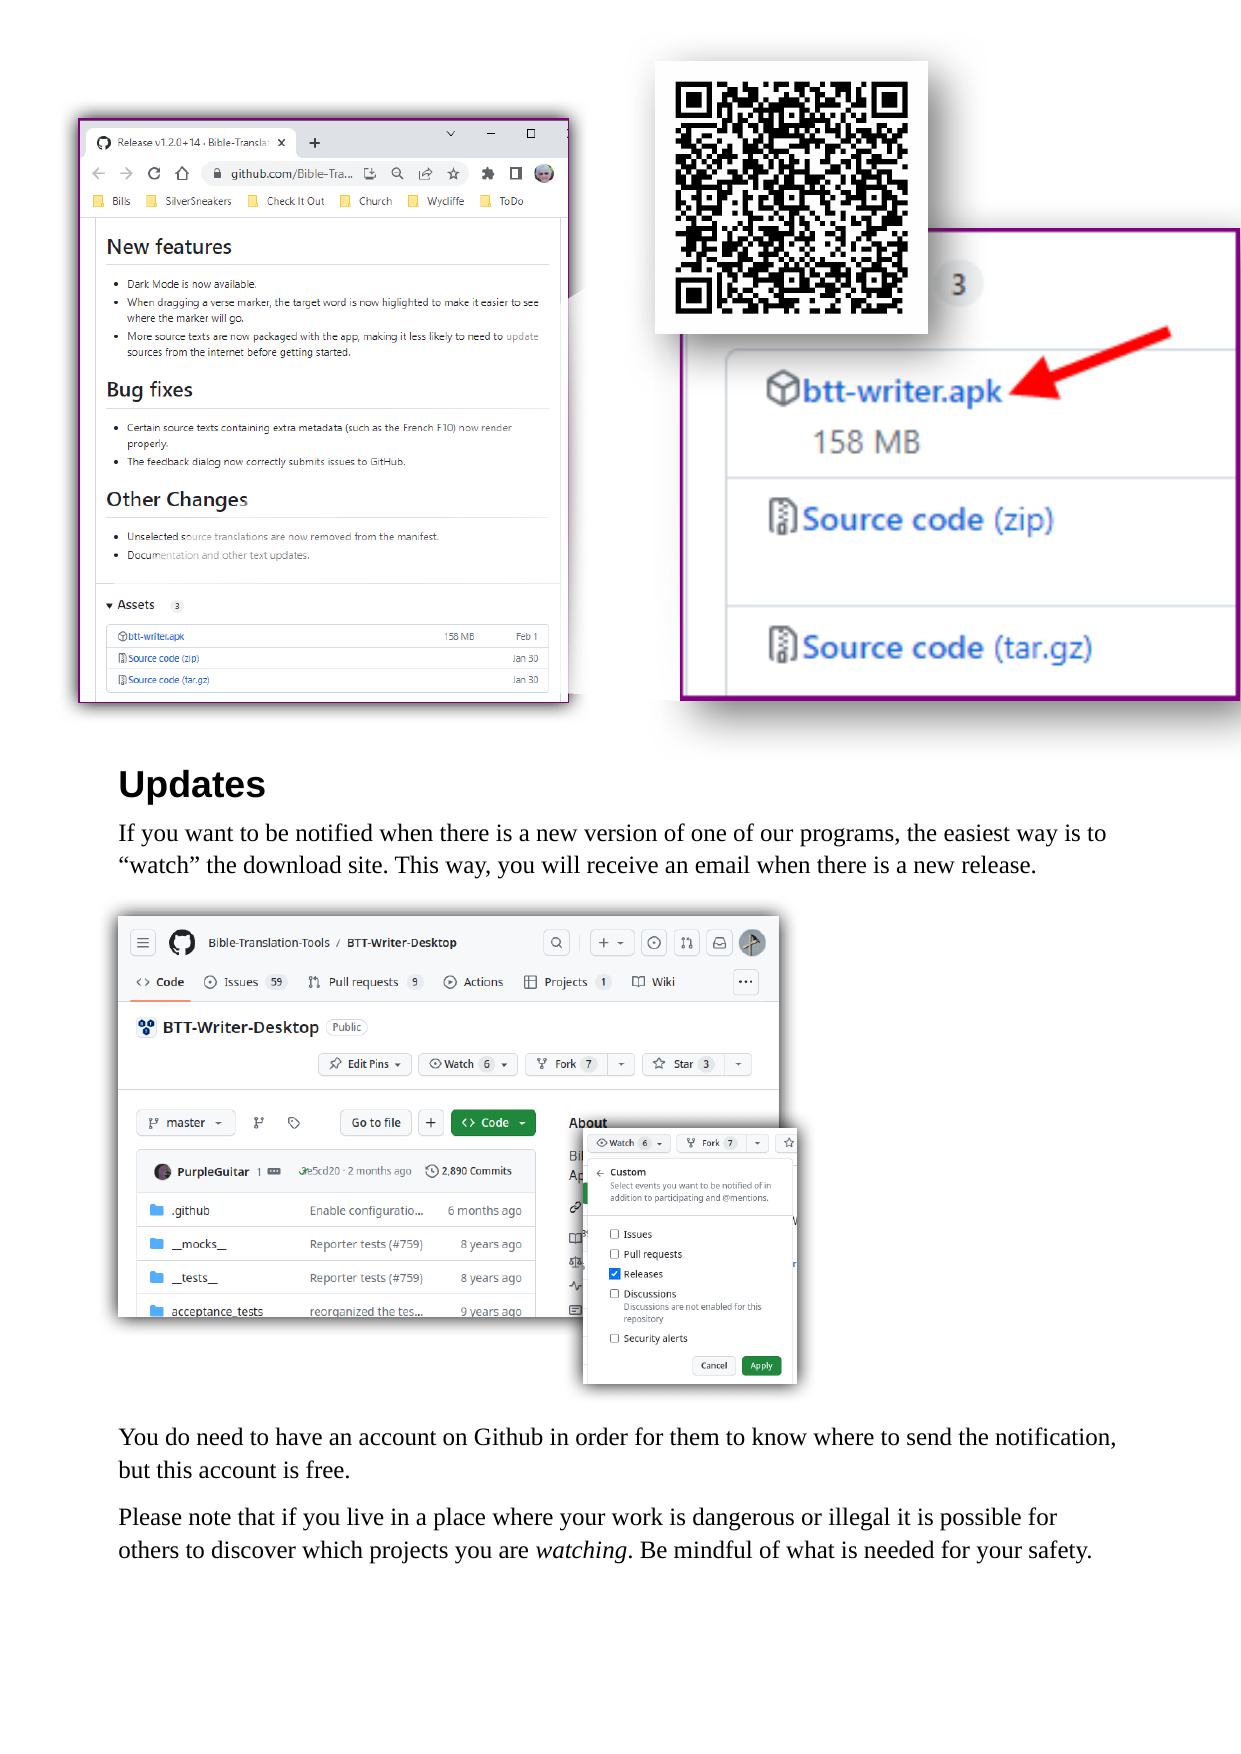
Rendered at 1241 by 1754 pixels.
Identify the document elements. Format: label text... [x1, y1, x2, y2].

text Please note that if you live in a place where your work is dangerous or illegal it is possible for others to discover which projects you are watching. Be mindful of what is needed for your safety. [118, 1502, 1122, 1564]
subtitle Updates [118, 762, 1122, 805]
text You do need to have an account on Github in order for them to know where to send the notification, but this account is free. [118, 1422, 1122, 1484]
picture [655, 61, 928, 334]
text If you want to be notified when there is a new version of one of our programs, the easiest way is to “watch” the download site. This way, you will receive an email when there is a new release. [118, 818, 1122, 879]
text [319, 395, 465, 537]
picture [118, 916, 797, 1384]
picture [362, 435, 423, 495]
picture [680, 228, 1241, 701]
text Create a new project by clicking either the green button at the top right, or the Start a New Project button. [298, 381, 487, 560]
picture [78, 118, 569, 703]
